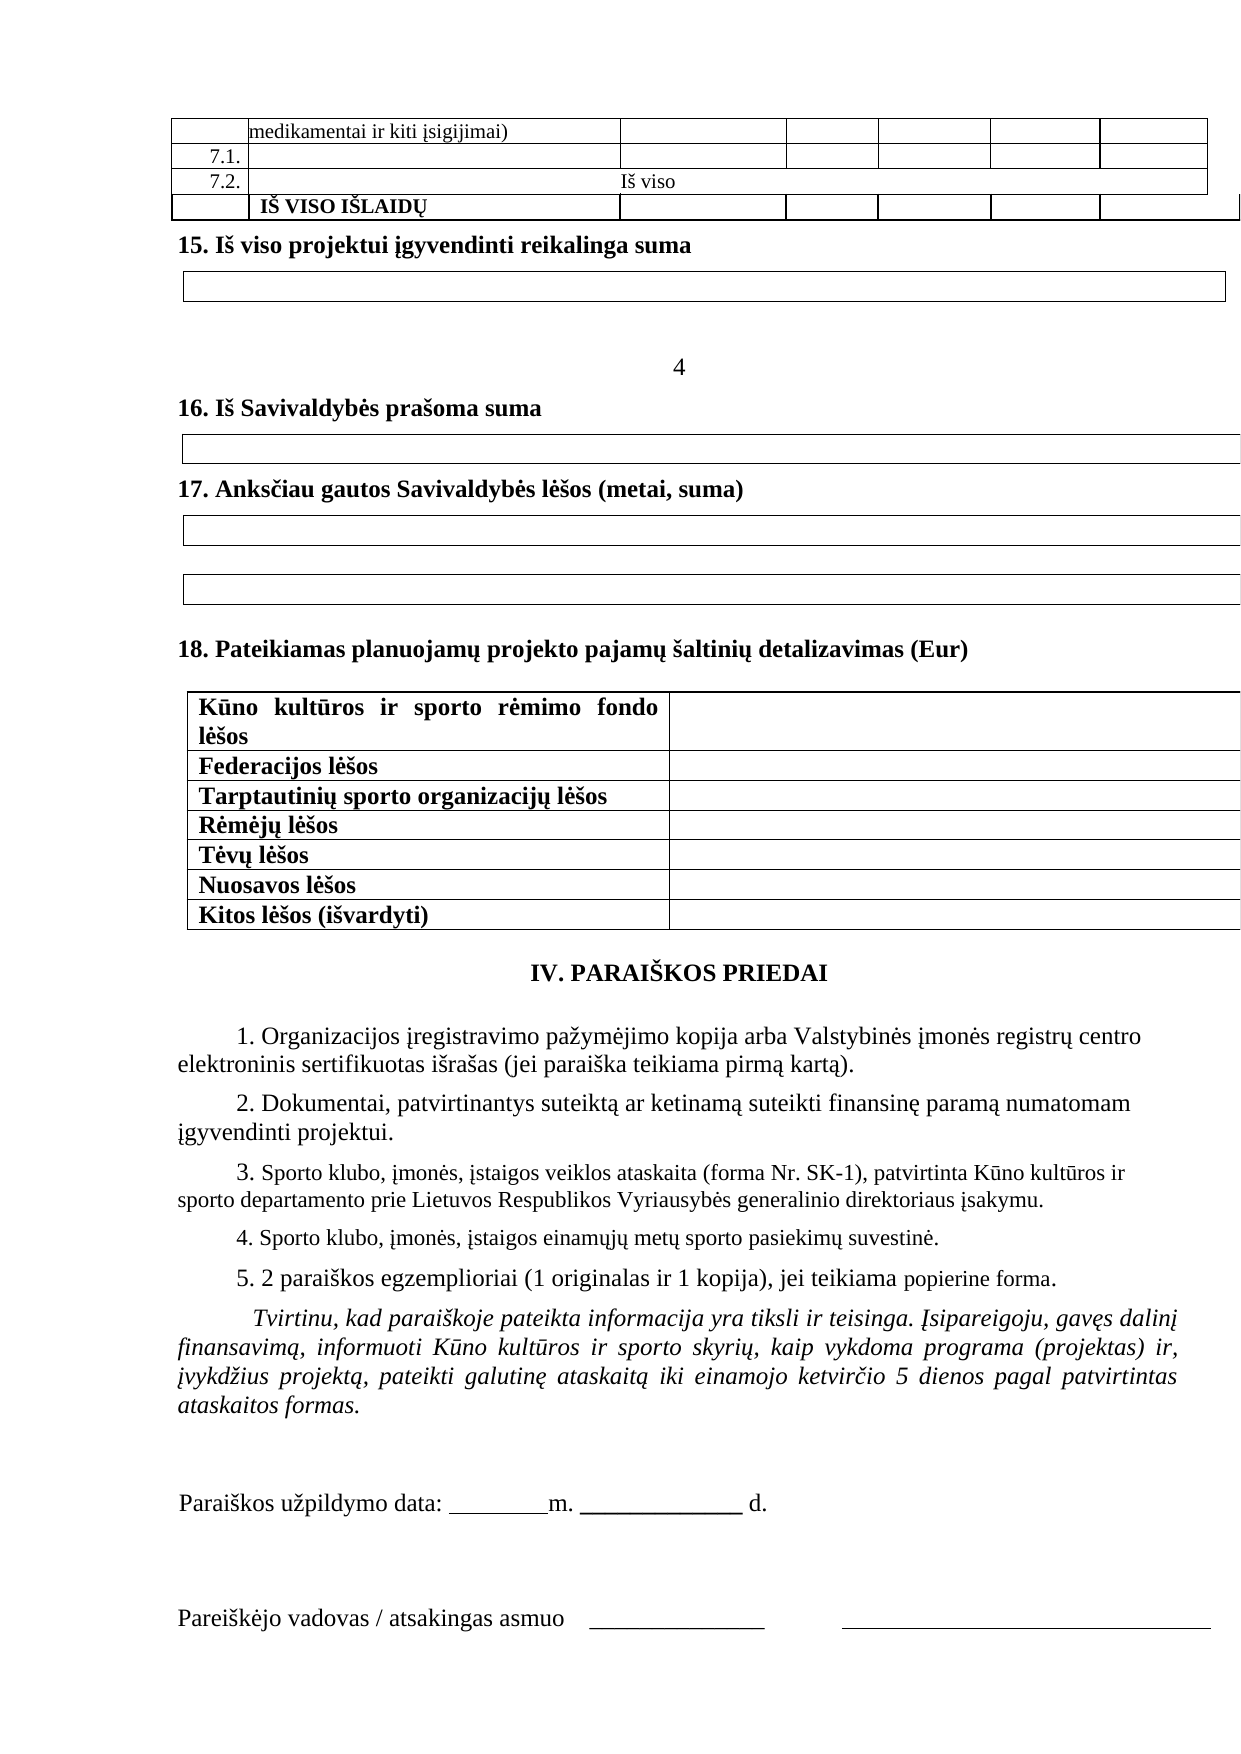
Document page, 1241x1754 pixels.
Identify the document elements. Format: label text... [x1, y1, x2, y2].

table_cell [787, 144, 878, 168]
table_cell [1208, 168, 1239, 193]
text 17. Anksčiau gautos Savivaldybės lėšos (metai, suma) [177, 474, 1181, 503]
table_cell [879, 119, 990, 143]
table_cell [172, 144, 209, 168]
text 4. Sporto klubo, įmonės, įstaigos einamųjų metų sporto pasiekimų suvestinė. [177, 1224, 1181, 1251]
table_cell [621, 144, 786, 168]
table_cell [992, 195, 1099, 218]
table_cell Tarptautinių sporto organizacijų lėšos [188, 781, 669, 809]
table_cell [879, 195, 990, 218]
table_cell Iš viso [621, 169, 786, 193]
text 16. Iš Savivaldybės prašoma suma [177, 393, 1181, 422]
table_cell [991, 169, 1100, 193]
text 5. 2 paraiškos egzemplioriai (1 originalas ir 1 kopija), jei teikiama popierine forma. [177, 1263, 1181, 1291]
table_cell [991, 144, 1099, 168]
table_cell [670, 840, 1240, 869]
table_cell [670, 781, 1240, 809]
text IV. PARAIŠKOS PRIEDAI [177, 958, 1181, 987]
table_cell [670, 751, 1240, 780]
text 15. Iš viso projektui įgyvendinti reikalinga suma [177, 230, 1181, 259]
table_cell [1208, 143, 1239, 168]
table_cell Nuosavos lėšos [188, 870, 669, 899]
text 2. Dokumentai, patvirtinantys suteiktą ar ketinamą suteikti finansinę paramą numatomam įgyvendinti projektui. [177, 1088, 1181, 1145]
text 18. Pateikiamas planuojamų projekto pajamų šaltinių detalizavimas (Eur) [177, 634, 1181, 663]
table_cell 7.2. [209, 169, 248, 193]
table_cell [209, 195, 248, 218]
table_cell [1208, 118, 1239, 143]
table_cell [1101, 194, 1239, 218]
table_cell [1101, 144, 1207, 168]
table_cell [172, 119, 209, 143]
table_cell [249, 169, 620, 193]
table_header [670, 693, 1240, 750]
table_cell [787, 195, 877, 218]
table_cell [878, 169, 991, 193]
table_cell Rėmėjų lėšos [188, 811, 669, 839]
table_cell [249, 144, 620, 168]
table_cell [879, 144, 990, 168]
table_cell IŠ VISO IŠLAIDŲ [250, 195, 619, 218]
text Paraiškos užpildymo data: m. _____________ d. [179, 1488, 1240, 1517]
table_header [184, 575, 1240, 604]
table_cell [670, 870, 1240, 899]
table_cell medikamentai ir kiti įsigijimai) [249, 119, 620, 143]
table_header [184, 516, 1240, 544]
table_cell [621, 195, 785, 218]
table_cell [209, 119, 248, 143]
text 3. Sporto klubo, įmonės, įstaigos veiklos ataskaita (forma Nr. SK-1), patvirtinta Kūno kultūros ir sporto departamento prie Lietuvos Respublikos Vyriausybės generalinio direktoriaus įsakymu. [177, 1157, 1181, 1212]
table_cell [1101, 119, 1207, 143]
table_cell [621, 119, 786, 143]
text 1. Organizacijos įregistravimo pažymėjimo kopija arba Valstybinės įmonės registrų centro elektroninis sertifikuotas išrašas (jei paraiška teikiama pirmą kartą). [177, 1021, 1181, 1078]
table_cell [991, 119, 1099, 143]
text 4 [177, 352, 1181, 381]
table_cell [172, 169, 209, 193]
table_header [183, 435, 1240, 463]
table_header [184, 272, 1225, 301]
table_cell 7.1. [209, 144, 248, 168]
table_cell Federacijos lėšos [188, 751, 669, 780]
table_cell [1100, 169, 1207, 193]
table_cell Tėvų lėšos [188, 840, 669, 869]
table_cell [787, 119, 878, 143]
text Tvirtinu, kad paraiškoje pateikta informacija yra tiksli ir teisinga. Įsipareigoju, gavęs dalinį finansavimą, informuoti Kūno kultūros ir sporto skyrių, kaip vykdoma programa (projektas) ir, įvykdžius projektą, pateikti galutinę ataskaitą iki einamojo ketvirčio 5 dienos pagal patvirtintas ataskaitos formas. [177, 1303, 1181, 1418]
table_cell [670, 900, 1240, 929]
table_header Kūno kultūros ir sporto rėmimo fondo lėšos [188, 693, 669, 750]
table_cell [173, 195, 209, 218]
text Pareiškėjo vadovas / atsakingas asmuo ______________ [177, 1603, 1240, 1632]
table_cell Kitos lėšos (išvardyti) [188, 900, 669, 929]
table_cell [786, 169, 878, 193]
table_cell [670, 811, 1240, 839]
